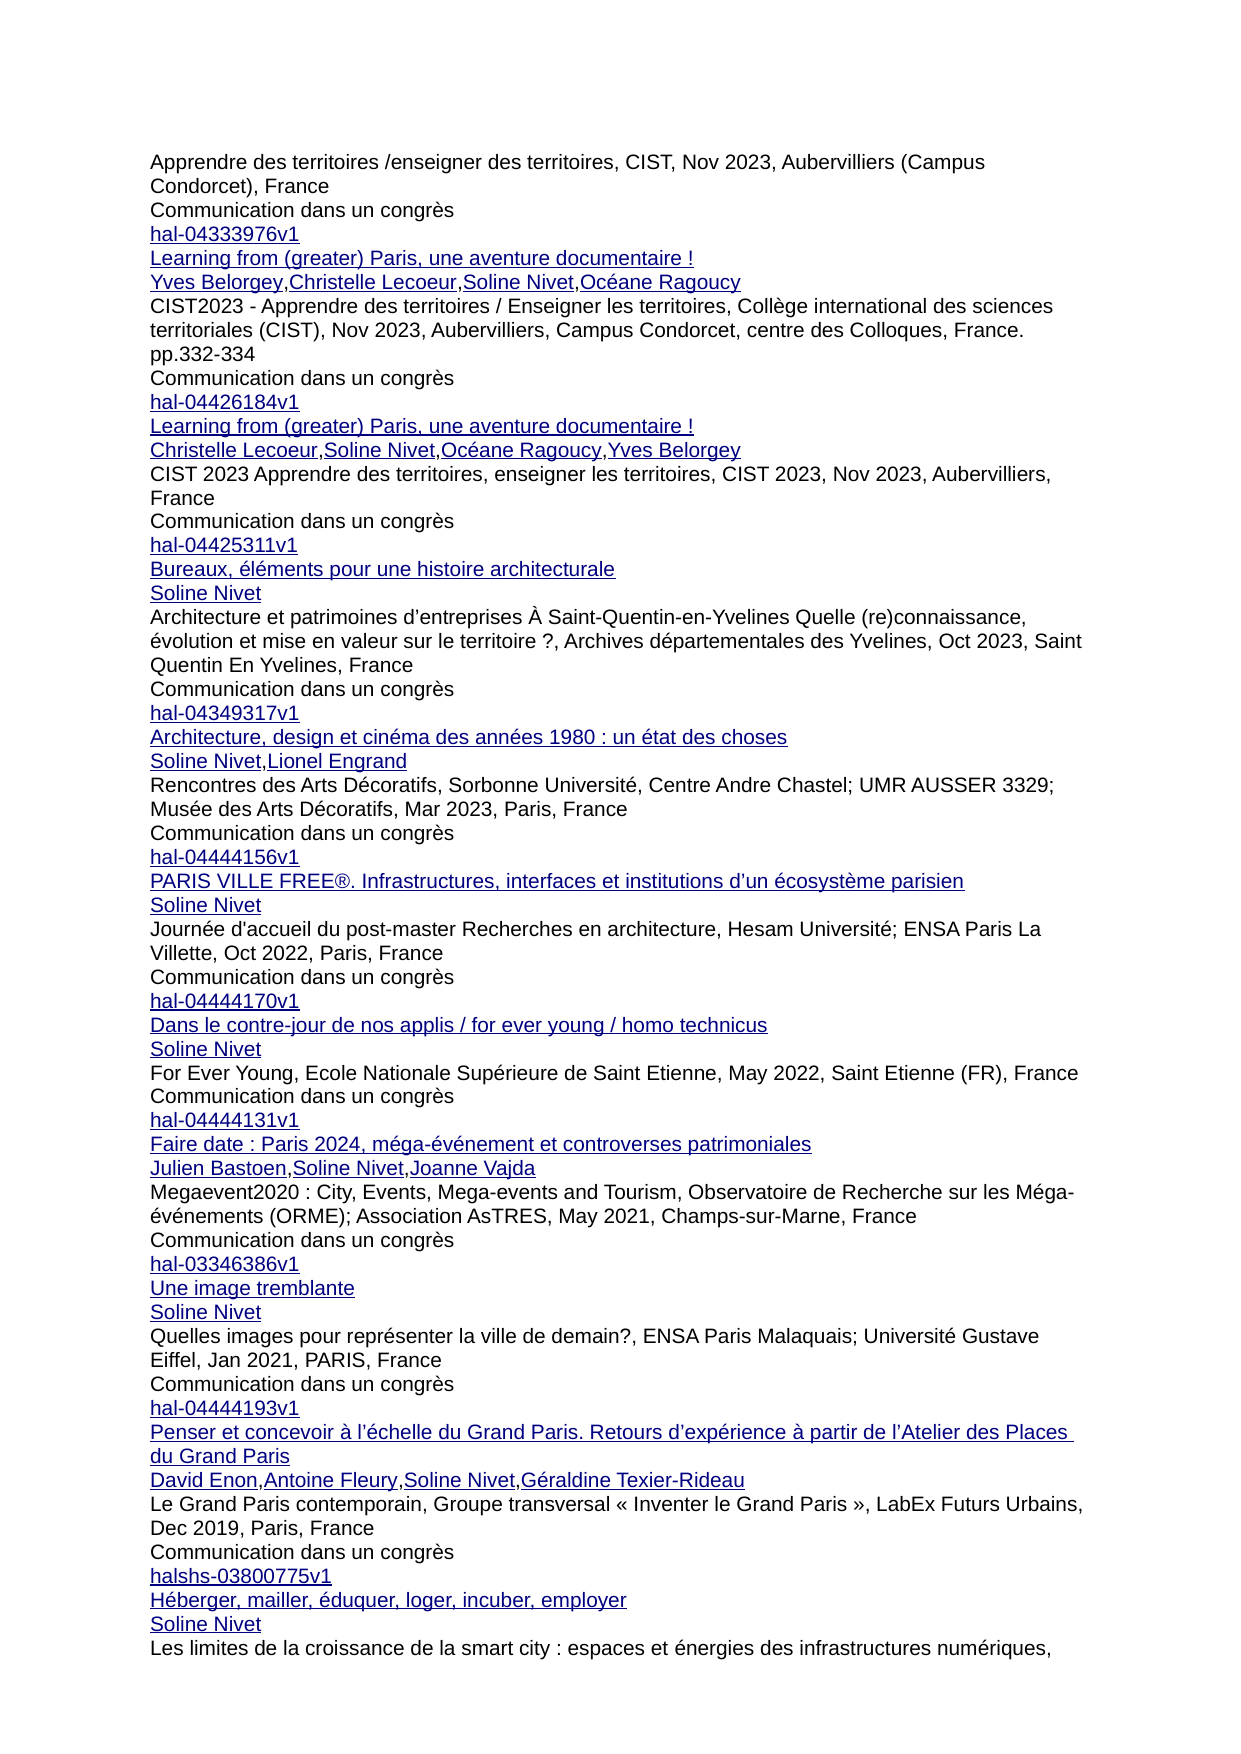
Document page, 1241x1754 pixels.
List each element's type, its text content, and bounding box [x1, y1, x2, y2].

table_cell Une image tremblante Soline Nivet Quelles images pour représenter la ville de demain?, ENSA Paris Malaquais; Université Gustave Eiffel, Jan 2021, PARIS, France Communication dans un congrès hal-04444193v1 [150, 1276, 1090, 1420]
table_cell PARIS VILLE FREE®. Infrastructures, interfaces et institutions d’un écosystème parisien Soline Nivet Journée d'accueil du post-master Recherches en architecture, Hesam Université; ENSA Paris La Villette, Oct 2022, Paris, France Communication dans un congrès hal-04444170v1 [150, 869, 1090, 1012]
table_cell Bureaux, éléments pour une histoire architecturale Soline Nivet Architecture et patrimoines d’entreprises À Saint-Quentin-en-Yvelines Quelle (re)connaissance, évolution et mise en valeur sur le territoire ?, Archives départementales des Yvelines, Oct 2023, Saint Quentin En Yvelines, France Communication dans un congrès hal-04349317v1 [150, 557, 1090, 725]
table_header Apprendre des territoires /enseigner des territoires, CIST, Nov 2023, Aubervilliers (Campus Condorcet), France Communication dans un congrès hal-04333976v1 [150, 150, 1090, 246]
table_cell Learning from (greater) Paris, une aventure documentaire ! Christelle Lecoeur,Soline Nivet,Océane Ragoucy,Yves Belorgey CIST 2023 Apprendre des territoires, enseigner les territoires, CIST 2023, Nov 2023, Aubervilliers, France Communication dans un congrès hal-04425311v1 [150, 414, 1090, 557]
table_cell Penser et concevoir à l’échelle du Grand Paris. Retours d’expérience à partir de l’Atelier des Places du Grand Paris David Enon,Antoine Fleury,Soline Nivet,Géraldine Texier-Rideau Le Grand Paris contemporain, Groupe transversal « Inventer le Grand Paris », LabEx Futurs Urbains, Dec 2019, Paris, France Communication dans un congrès halshs-03800775v1 [150, 1420, 1090, 1587]
table_cell Héberger, mailler, éduquer, loger, incuber, employer Soline Nivet Les limites de la croissance de la smart city : espaces et énergies des infrastructures numériques, [150, 1588, 1090, 1659]
table_cell Learning from (greater) Paris, une aventure documentaire ! Yves Belorgey,Christelle Lecoeur,Soline Nivet,Océane Ragoucy CIST2023 - Apprendre des territoires / Enseigner les territoires, Collège international des sciences territoriales (CIST), Nov 2023, Aubervilliers, Campus Condorcet, centre des Colloques, France. pp.332-334 Communication dans un congrès hal-04426184v1 [150, 246, 1090, 413]
table_cell Architecture, design et cinéma des années 1980 : un état des choses Soline Nivet,Lionel Engrand Rencontres des Arts Décoratifs, Sorbonne Université, Centre Andre Chastel; UMR AUSSER 3329; Musée des Arts Décoratifs, Mar 2023, Paris, France Communication dans un congrès hal-04444156v1 [150, 725, 1090, 869]
table_cell Faire date : Paris 2024, méga-événement et controverses patrimoniales Julien Bastoen,Soline Nivet,Joanne Vajda Megaevent2020 : City, Events, Mega-events and Tourism, Observatoire de Recherche sur les Méga-événements (ORME); Association AsTRES, May 2021, Champs-sur-Marne, France Communication dans un congrès hal-03346386v1 [150, 1132, 1090, 1276]
table_cell Dans le contre-jour de nos applis / for ever young / homo technicus Soline Nivet For Ever Young, Ecole Nationale Supérieure de Saint Etienne, May 2022, Saint Etienne (FR), France Communication dans un congrès hal-04444131v1 [150, 1013, 1090, 1132]
